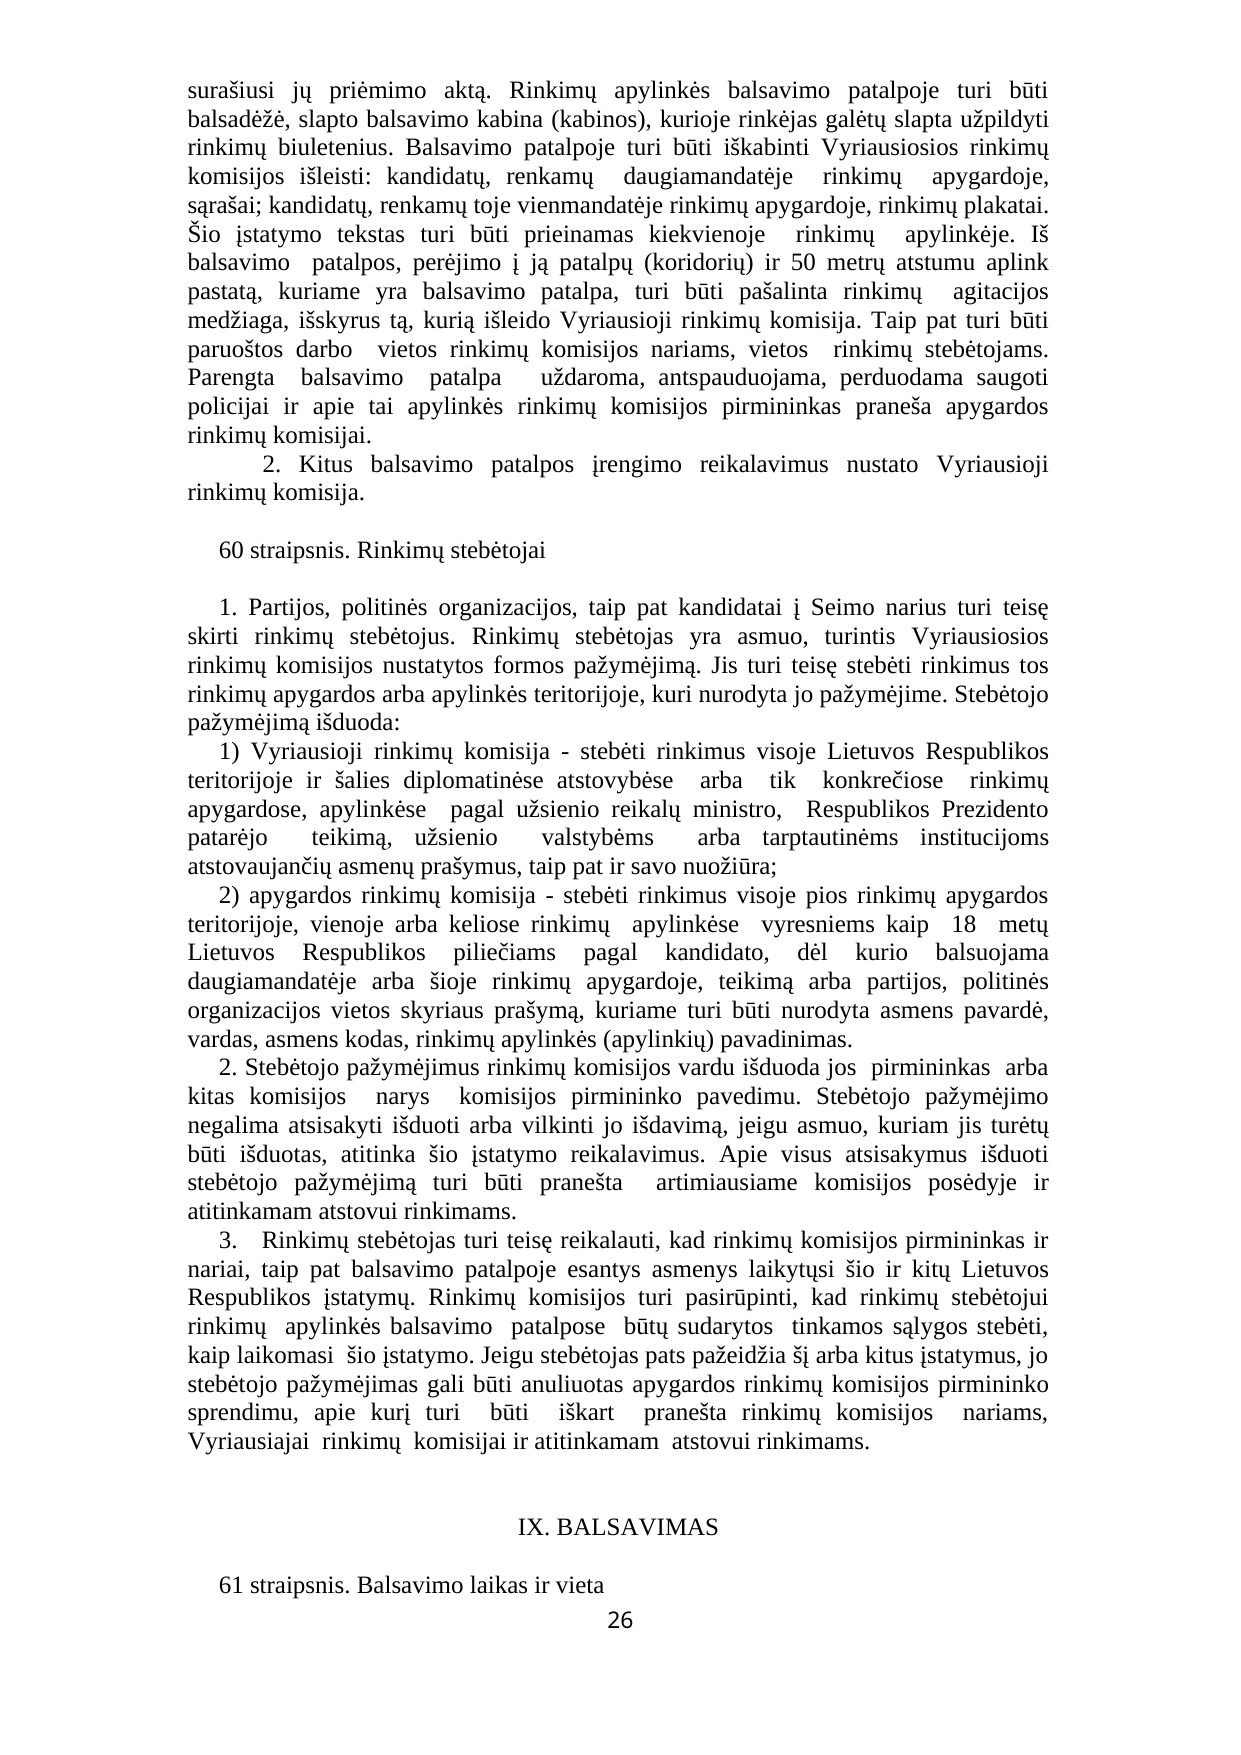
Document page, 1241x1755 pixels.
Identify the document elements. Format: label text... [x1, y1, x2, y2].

text 61 straipsnis. Balsavimo laikas ir vieta [187, 1570, 1050, 1599]
text 1) Vyriausioji rinkimų komisija - stebėti rinkimus visoje Lietuvos Respublikos teritorijoje ir šalies diplomatinėse atstovybėse arba tik konkrečiose rinkimų apygardose, apylinkėse pagal užsienio reikalų ministro, Respublikos Prezidento patarėjo teikimą, užsienio valstybėms arba tarptautinėms institucijoms atstovaujančių asmenų prašymus, taip pat ir savo nuožiūra; [187, 736, 1050, 880]
text surašiusi jų priėmimo aktą. Rinkimų apylinkės balsavimo patalpoje turi būti balsadėžė, slapto balsavimo kabina (kabinos), kurioje rinkėjas galėtų slapta užpildyti rinkimų biuletenius. Balsavimo patalpoje turi būti iškabinti Vyriausiosios rinkimų komisijos išleisti: kandidatų, renkamų daugiamandatėje rinkimų apygardoje, sąrašai; kandidatų, renkamų toje vienmandatėje rinkimų apygardoje, rinkimų plakatai. Šio įstatymo tekstas turi būti prieinamas kiekvienoje rinkimų apylinkėje. Iš balsavimo patalpos, perėjimo į ją patalpų (koridorių) ir 50 metrų atstumu aplink pastatą, kuriame yra balsavimo patalpa, turi būti pašalinta rinkimų agitacijos medžiaga, išskyrus tą, kurią išleido Vyriausioji rinkimų komisija. Taip pat turi būti paruoštos darbo vietos rinkimų komisijos nariams, vietos rinkimų stebėtojams. Parengta balsavimo patalpa uždaroma, antspauduojama, perduodama saugoti policijai ir apie tai apylinkės rinkimų komisijos pirmininkas praneša apygardos rinkimų komisijai. [187, 75, 1050, 449]
text 1. Partijos, politinės organizacijos, taip pat kandidatai į Seimo narius turi teisę skirti rinkimų stebėtojus. Rinkimų stebėtojas yra asmuo, turintis Vyriausiosios rinkimų komisijos nustatytos formos pažymėjimą. Jis turi teisę stebėti rinkimus tos rinkimų apygardos arba apylinkės teritorijoje, kuri nurodyta jo pažymėjime. Stebėtojo pažymėjimą išduoda: [187, 592, 1050, 736]
text 2) apygardos rinkimų komisija - stebėti rinkimus visoje pios rinkimų apygardos teritorijoje, vienoje arba keliose rinkimų apylinkėse vyresniems kaip 18 metų Lietuvos Respublikos piliečiams pagal kandidato, dėl kurio balsuojama daugiamandatėje arba šioje rinkimų apygardoje, teikimą arba partijos, politinės organizacijos vietos skyriaus prašymą, kuriame turi būti nurodyta asmens pavardė, vardas, asmens kodas, rinkimų apylinkės (apylinkių) pavadinimas. [187, 880, 1050, 1052]
text 60 straipsnis. Rinkimų stebėtojai [187, 535, 1050, 564]
text 3. Rinkimų stebėtojas turi teisę reikalauti, kad rinkimų komisijos pirmininkas ir nariai, taip pat balsavimo patalpoje esantys asmenys laikytųsi šio ir kitų Lietuvos Respublikos įstatymų. Rinkimų komisijos turi pasirūpinti, kad rinkimų stebėtojui rinkimų apylinkės balsavimo patalpose būtų sudarytos tinkamos sąlygos stebėti, kaip laikomasi šio įstatymo. Jeigu stebėtojas pats pažeidžia šį arba kitus įstatymus, jo stebėtojo pažymėjimas gali būti anuliuotas apygardos rinkimų komisijos pirmininko sprendimu, apie kurį turi būti iškart pranešta rinkimų komisijos nariams, Vyriausiajai rinkimų komisijai ir atitinkamam atstovui rinkimams. [187, 1225, 1050, 1455]
text 2. Stebėtojo pažymėjimus rinkimų komisijos vardu išduoda jos pirmininkas arba kitas komisijos narys komisijos pirmininko pavedimu. Stebėtojo pažymėjimo negalima atsisakyti išduoti arba vilkinti jo išdavimą, jeigu asmuo, kuriam jis turėtų būti išduotas, atitinka šio įstatymo reikalavimus. Apie visus atsisakymus išduoti stebėtojo pažymėjimą turi būti pranešta artimiausiame komisijos posėdyje ir atitinkamam atstovui rinkimams. [187, 1052, 1050, 1225]
text 2. Kitus balsavimo patalpos įrengimo reikalavimus nustato Vyriausioji rinkimų komisija. [187, 449, 1050, 506]
text IX. BALSAVIMAS [187, 1512, 1050, 1541]
